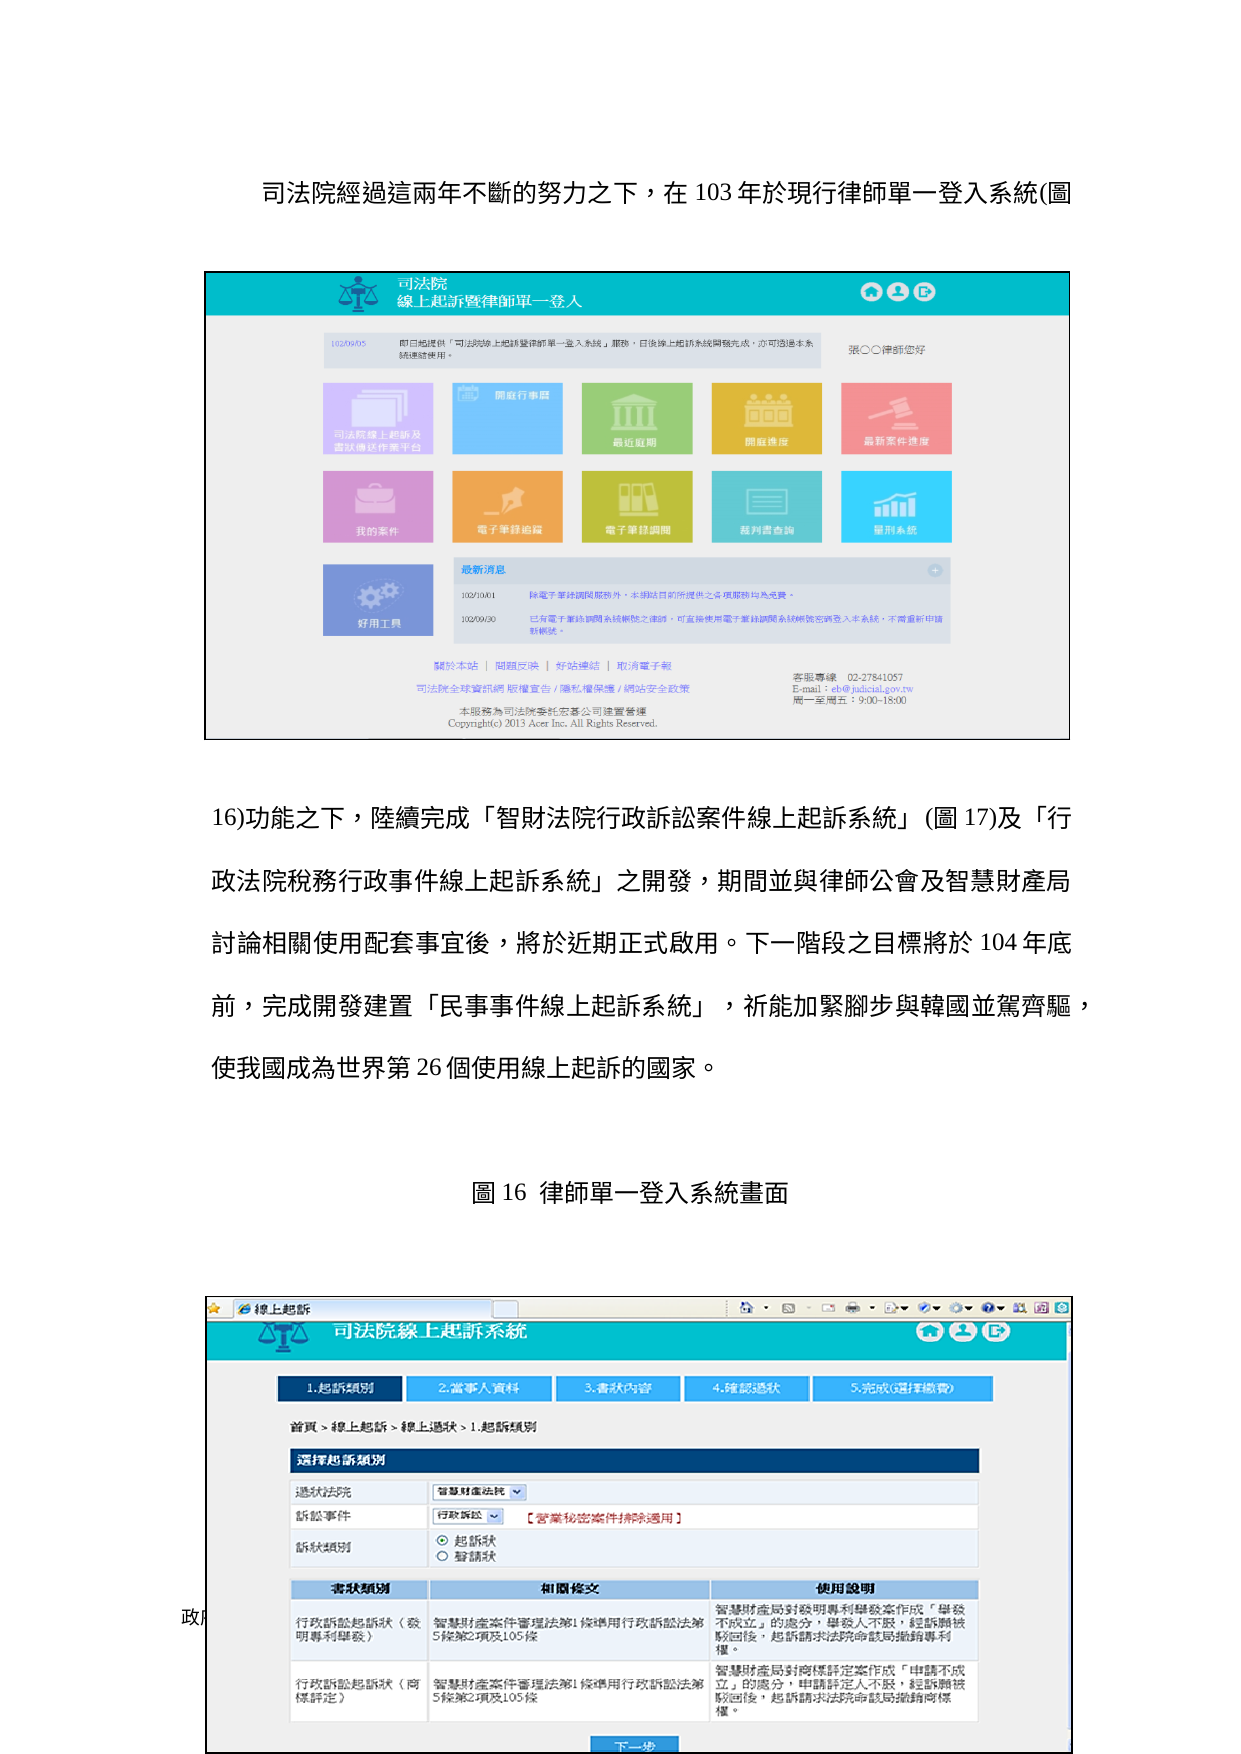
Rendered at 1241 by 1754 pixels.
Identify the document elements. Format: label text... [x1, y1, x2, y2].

text 圖16 律師單一登入系統畫面 [187, 1150, 1073, 1212]
text 司法院經過這兩年不斷的努力之下，在103年於現行律師單一登入系統(圖16)功能之下，陸續完成「智財法院行政訴訟案件線上起訴系統」(圖17)及「行政法院稅務行政事件線上起訴系統」之開發，期間並與律師公會及智慧財產局討論相關使用配套事宜後，將於近期正式啟用。下一階段之目標將於104年底前，完成開發建置「民事事件線上起訴系統」，祈能加緊腳步與韓國並駕齊驅，使我國成為世界第26個使用線上起訴的國家。 [211, 150, 1073, 1087]
